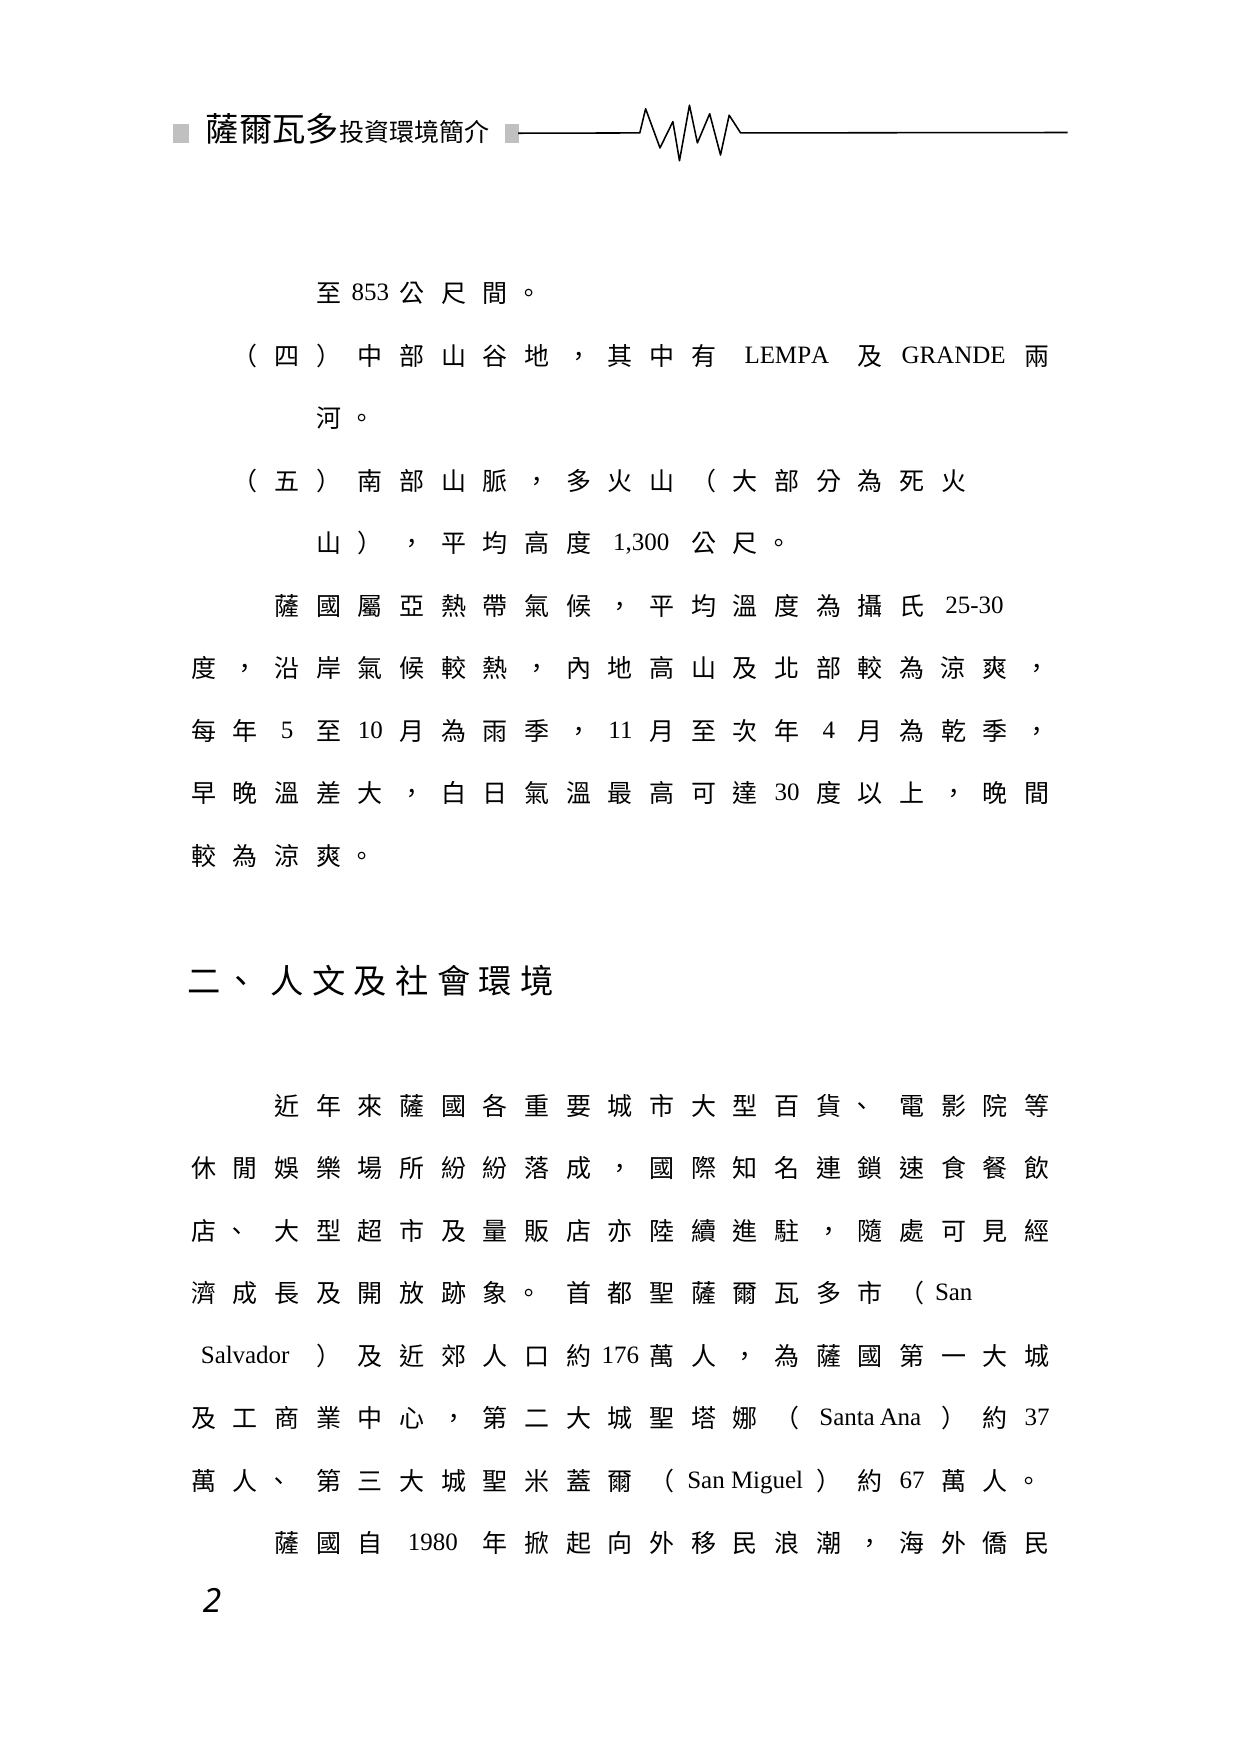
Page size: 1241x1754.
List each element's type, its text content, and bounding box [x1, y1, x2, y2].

text 薩國屬亞熱帶氣候，平均溫度為攝氏25-30度，沿岸氣候較熱，內地高山及北部較為涼爽，每年5至10月為雨季，11月至次年4月為乾季，早晚溫差大，白日氣溫最高可達30度以上，晚間較為涼爽。 [183, 563, 1058, 875]
text 至853公尺間。 [207, 250, 1058, 313]
text 近年來薩國各重要城市大型百貨、電影院等休閒娛樂場所紛紛落成，國際知名連鎖速食餐飲店、大型超市及量販店亦陸續進駐，隨處可見經濟成長及開放跡象。首都聖薩爾瓦多市（San Salvador）及近郊人口約176萬人，為薩國第一大城及工商業中心，第二大城聖塔娜（Santa Ana）約37萬人、第三大城聖米蓋爾（San Miguel）約67萬人。 [183, 1063, 1058, 1500]
text 二、人文及社會環境 [183, 938, 1058, 1000]
text 薩國自1980年掀起向外移民浪潮，海外僑民 [183, 1500, 1058, 1563]
text （四）中部山谷地，其中有LEMPA及GRANDE兩河。 [207, 313, 1058, 438]
text （五）南部山脈，多火山（大部分為死火山），平均高度1,300公尺。 [207, 438, 1058, 563]
